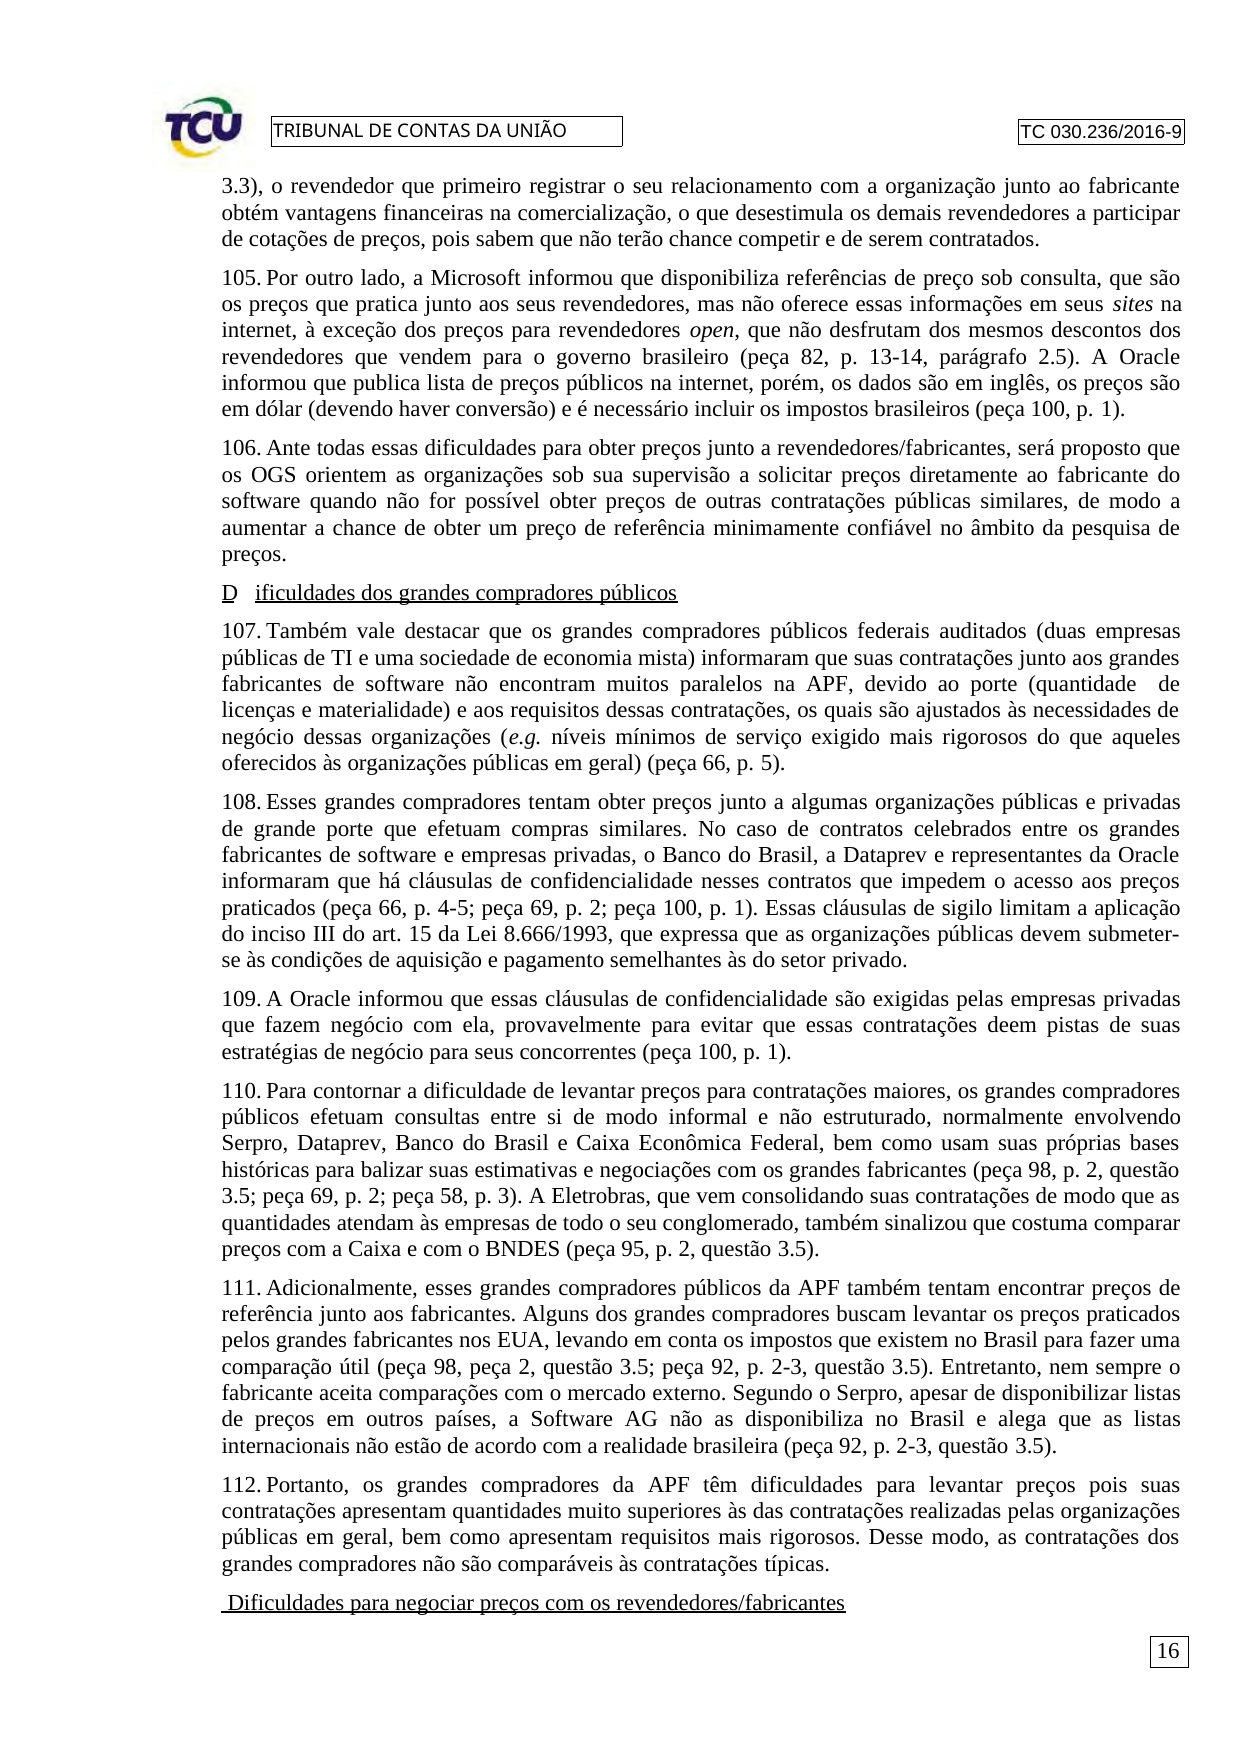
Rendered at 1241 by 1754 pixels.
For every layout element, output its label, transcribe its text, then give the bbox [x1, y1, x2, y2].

list Ante todas essas dificuldades para obter preços junto a revendedores/fabricantes, será proposto que os OGS orientem as organizações sob sua supervisão a solicitar preços diretamente ao fabricante do software quando não for possível obter preços de outras contratações públicas similares, de modo a aumentar a chance de obter um preço de referência minimamente confiável no âmbito da pesquisa de preços. [221, 434, 1182, 566]
list Esses grandes compradores tentam obter preços junto a algumas organizações públicas e privadas de grande porte que efetuam compras similares. No caso de contratos celebrados entre os grandes fabricantes de software e empresas privadas, o Banco do Brasil, a Dataprev e representantes da Oracle informaram que há cláusulas de confidencialidade nesses contratos que impedem o acesso aos preços praticados (peça 66, p. 4-5; peça 69, p. 2; peça 100, p. 1). Essas cláusulas de sigilo limitam a aplicação do inciso III do art. 15 da Lei 8.666/1993, que expressa que as organizações públicas devem submeter- se às condições de aquisição e pagamento semelhantes às do setor privado. [221, 788, 1182, 973]
text 3.3), o revendedor que primeiro registrar o seu relacionamento com a organização junto ao fabricante obtém vantagens financeiras na comercialização, o que desestimula os demais revendedores a participar de cotações de preços, pois sabem que não terão chance competir e de serem contratados. [221, 172, 1182, 251]
list Para contornar a dificuldade de levantar preços para contratações maiores, os grandes compradores públicos efetuam consultas entre si de modo informal e não estruturado, normalmente envolvendo Serpro, Dataprev, Banco do Brasil e Caixa Econômica Federal, bem como usam suas próprias bases históricas para balizar suas estimativas e negociações com os grandes fabricantes (peça 98, p. 2, questão 3.5; peça 69, p. 2; peça 58, p. 3). A Eletrobras, que vem consolidando suas contratações de modo que as quantidades atendam às empresas de todo o seu conglomerado, também sinalizou que costuma comparar preços com a Caixa e com o BNDES (peça 95, p. 2, questão 3.5). [221, 1077, 1182, 1261]
list Portanto, os grandes compradores da APF têm dificuldades para levantar preços pois suas contratações apresentam quantidades muito superiores às das contratações realizadas pelas organizações públicas em geral, bem como apresentam requisitos mais rigorosos. Desse modo, as contratações dos grandes compradores não são comparáveis às contratações típicas. [221, 1471, 1182, 1576]
list Por outro lado, a Microsoft informou que disponibiliza referências de preço sob consulta, que são os preços que pratica junto aos seus revendedores, mas não oferece essas informações em seus sites na internet, à exceção dos preços para revendedores open, que não desfrutam dos mesmos descontos dos revendedores que vendem para o governo brasileiro (peça 82, p. 13-14, parágrafo 2.5). A Oracle informou que publica lista de preços públicos na internet, porém, os dados são em inglês, os preços são em dólar (devendo haver conversão) e é necessário incluir os impostos brasileiros (peça 100, p. 1). [221, 264, 1182, 422]
picture [151, 81, 257, 172]
list Adicionalmente, esses grandes compradores públicos da APF também tentam encontrar preços de referência junto aos fabricantes. Alguns dos grandes compradores buscam levantar os preços praticados pelos grandes fabricantes nos EUA, levando em conta os impostos que existem no Brasil para fazer uma comparação útil (peça 98, peça 2, questão 3.5; peça 92, p. 2-3, questão 3.5). Entretanto, nem sempre o fabricante aceita comparações com o mercado externo. Segundo o Serpro, apesar de disponibilizar listas de preços em outros países, a Software AG não as disponibiliza no Brasil e alega que as listas internacionais não estão de acordo com a realidade brasileira (peça 92, p. 2-3, questão 3.5). [221, 1274, 1182, 1458]
text D ificuldades dos grandes compradores públicos [221, 579, 1194, 605]
list Também vale destacar que os grandes compradores públicos federais auditados (duas empresas públicas de TI e uma sociedade de economia mista) informaram que suas contratações junto aos grandes fabricantes de software não encontram muitos paralelos na APF, devido ao porte (quantidade de licenças e materialidade) e aos requisitos dessas contratações, os quais são ajustados às necessidades de negócio dessas organizações (e.g. níveis mínimos de serviço exigido mais rigorosos do que aqueles oferecidos às organizações públicas em geral) (peça 66, p. 5). [221, 617, 1182, 776]
text Dificuldades para negociar preços com os revendedores/fabricantes [221, 1588, 1194, 1615]
list A Oracle informou que essas cláusulas de confidencialidade são exigidas pelas empresas privadas que fazem negócio com ela, provavelmente para evitar que essas contratações deem pistas de suas estratégias de negócio para seus concorrentes (peça 100, p. 1). [221, 985, 1182, 1064]
